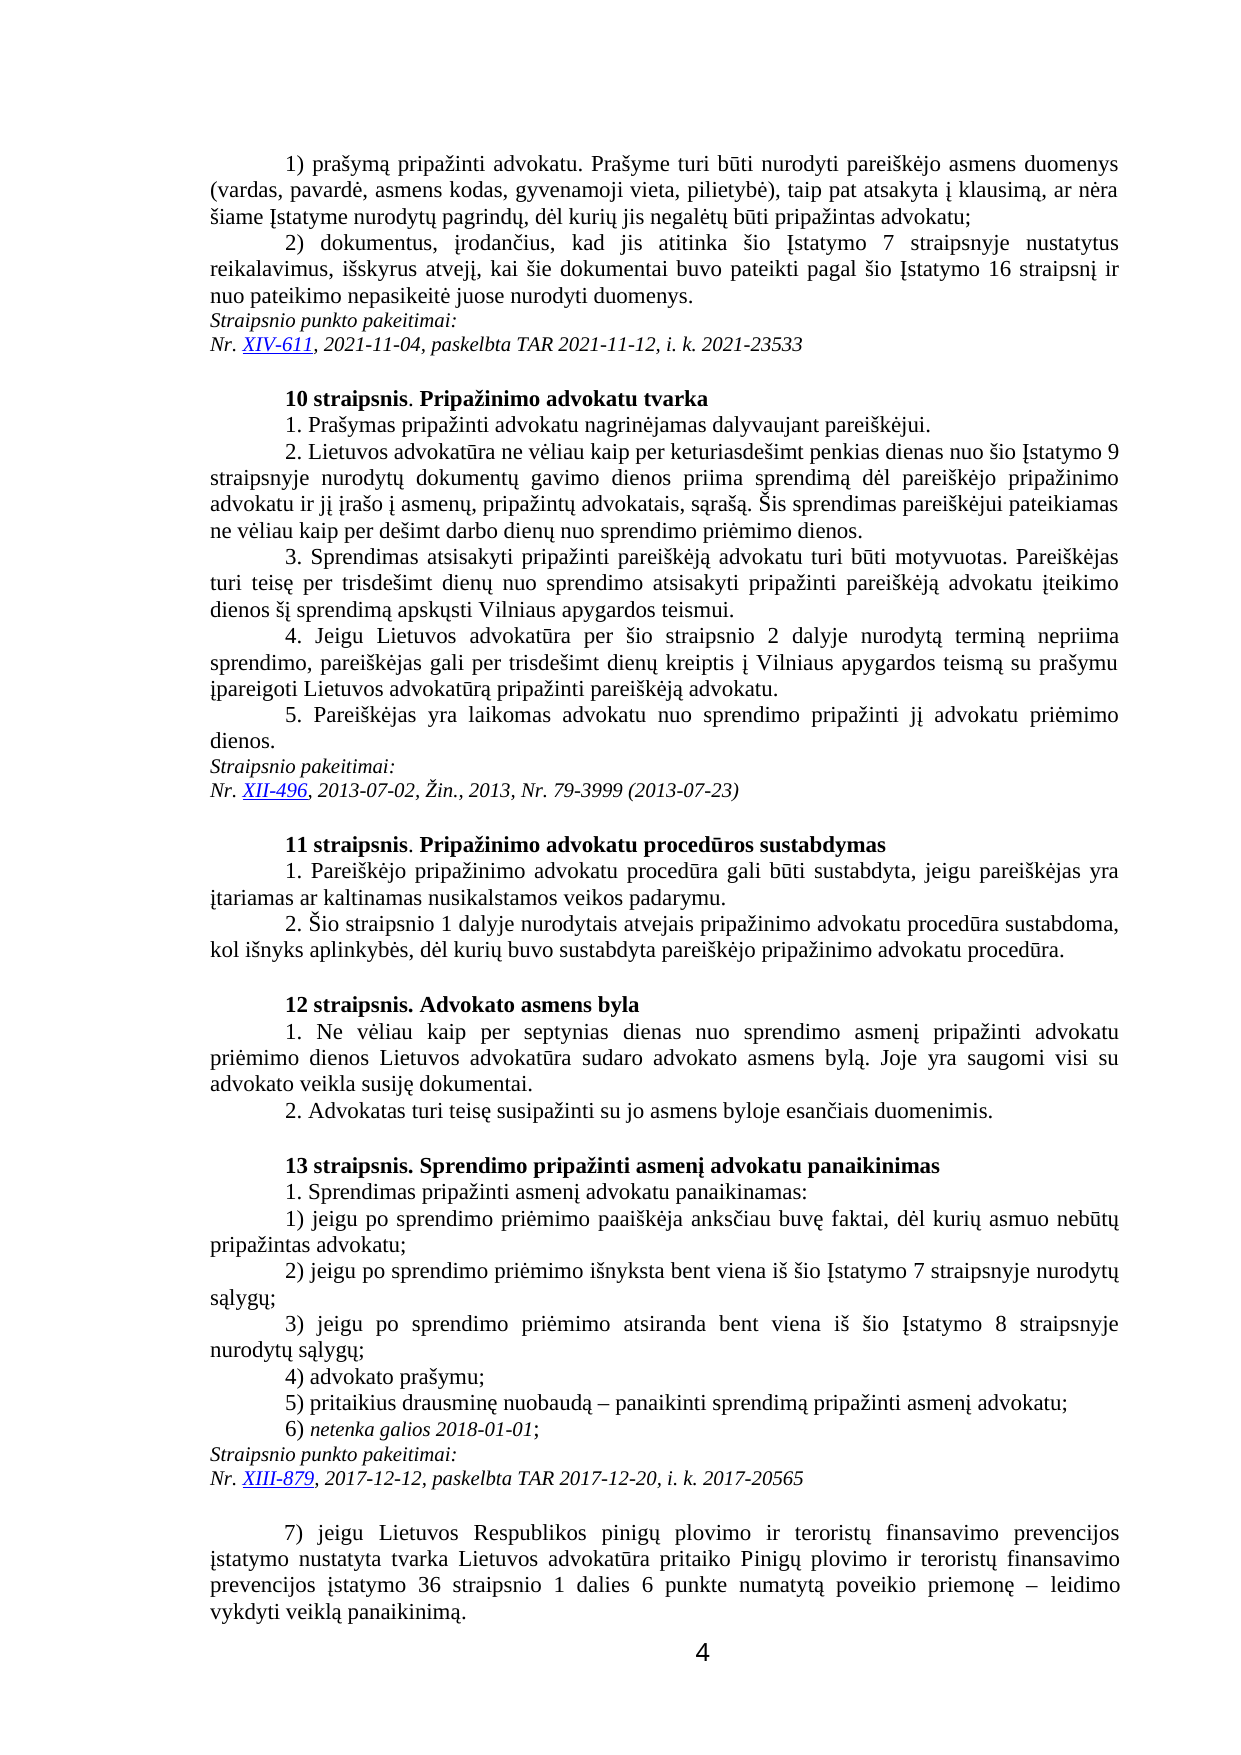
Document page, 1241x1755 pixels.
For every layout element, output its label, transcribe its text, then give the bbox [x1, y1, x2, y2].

text 7) jeigu Lietuvos Respublikos pinigų plovimo ir teroristų finansavimo prevencijos įstatymo nustatyta tvarka Lietuvos advokatūra pritaiko Pinigų plovimo ir teroristų finansavimo prevencijos įstatymo 36 straipsnio 1 dalies 6 punkte numatytą poveikio priemonę – leidimo vykdyti veiklą panaikinimą. [210, 1519, 1120, 1624]
text 2. Advokatas turi teisę susipažinti su jo asmens byloje esančiais duomenimis. [210, 1097, 1120, 1123]
text Nr. XIV-611, 2021-11-04, paskelbta TAR 2021-11-12, i. k. 2021-23533 [210, 332, 1120, 356]
text 3) jeigu po sprendimo priėmimo atsiranda bent viena iš šio Įstatymo 8 straipsnyje nurodytų sąlygų; [210, 1310, 1120, 1363]
text 1) prašymą pripažinti advokatu. Prašyme turi būti nurodyti pareiškėjo asmens duomenys (vardas, pavardė, asmens kodas, gyvenamoji vieta, pilietybė), taip pat atsakyta į klausimą, ar nėra šiame Įstatyme nurodytų pagrindų, dėl kurių jis negalėtų būti pripažintas advokatu; [210, 150, 1120, 229]
text 1) jeigu po sprendimo priėmimo paaiškėja anksčiau buvę faktai, dėl kurių asmuo nebūtų pripažintas advokatu; [210, 1204, 1120, 1257]
text 2) dokumentus, įrodančius, kad jis atitinka šio Įstatymo 7 straipsnyje nustatytus reikalavimus, išskyrus atvejį, kai šie dokumentai buvo pateikti pagal šio Įstatymo 16 straipsnį ir nuo pateikimo nepasikeitė juose nurodyti duomenys. [210, 229, 1120, 308]
text Nr. XIII-879, 2017-12-12, paskelbta TAR 2017-12-20, i. k. 2017-20565 [210, 1466, 1120, 1490]
text 6) netenka galios 2018-01-01; [210, 1415, 1120, 1442]
text 2) jeigu po sprendimo priėmimo išnyksta bent viena iš šio Įstatymo 7 straipsnyje nurodytų sąlygų; [210, 1257, 1120, 1310]
text 4) advokato prašymu; [210, 1363, 1120, 1389]
text 5. Pareiškėjas yra laikomas advokatu nuo sprendimo pripažinti jį advokatu priėmimo dienos. [210, 701, 1120, 754]
text 12 straipsnis. Advokato asmens byla [210, 991, 1120, 1018]
text 1. Pareiškėjo pripažinimo advokatu procedūra gali būti sustabdyta, jeigu pareiškėjas yra įtariamas ar kaltinamas nusikalstamos veikos padarymu. [210, 857, 1120, 910]
text Straipsnio pakeitimai: [210, 754, 1120, 778]
text 1. Prašymas pripažinti advokatu nagrinėjamas dalyvaujant pareiškėjui. [210, 411, 1120, 438]
text Straipsnio punkto pakeitimai: [210, 308, 1120, 332]
text Straipsnio punkto pakeitimai: [210, 1442, 1120, 1466]
text 4. Jeigu Lietuvos advokatūra per šio straipsnio 2 dalyje nurodytą terminą nepriima sprendimo, pareiškėjas gali per trisdešimt dienų kreiptis į Vilniaus apygardos teismą su prašymu įpareigoti Lietuvos advokatūrą pripažinti pareiškėją advokatu. [210, 622, 1120, 701]
text 10 straipsnis. Pripažinimo advokatu tvarka [210, 385, 1120, 411]
text Nr. XII-496, 2013-07-02, Žin., 2013, Nr. 79-3999 (2013-07-23) [210, 778, 1120, 802]
text 13 straipsnis. Sprendimo pripažinti asmenį advokatu panaikinimas [210, 1152, 1120, 1178]
text 2. Šio straipsnio 1 dalyje nurodytais atvejais pripažinimo advokatu procedūra sustabdoma, kol išnyks aplinkybės, dėl kurių buvo sustabdyta pareiškėjo pripažinimo advokatu procedūra. [210, 910, 1120, 963]
text 5) pritaikius drausminę nuobaudą – panaikinti sprendimą pripažinti asmenį advokatu; [210, 1389, 1120, 1415]
text 2. Lietuvos advokatūra ne vėliau kaip per keturiasdešimt penkias dienas nuo šio Įstatymo 9 straipsnyje nurodytų dokumentų gavimo dienos priima sprendimą dėl pareiškėjo pripažinimo advokatu ir jį įrašo į asmenų, pripažintų advokatais, sąrašą. Šis sprendimas pareiškėjui pateikiamas ne vėliau kaip per dešimt darbo dienų nuo sprendimo priėmimo dienos. [210, 438, 1120, 543]
text 1. Sprendimas pripažinti asmenį advokatu panaikinamas: [210, 1178, 1120, 1204]
text 1. Ne vėliau kaip per septynias dienas nuo sprendimo asmenį pripažinti advokatu priėmimo dienos Lietuvos advokatūra sudaro advokato asmens bylą. Joje yra saugomi visi su advokato veikla susiję dokumentai. [210, 1018, 1120, 1097]
text 11 straipsnis. Pripažinimo advokatu procedūros sustabdymas [210, 831, 1120, 857]
text 3. Sprendimas atsisakyti pripažinti pareiškėją advokatu turi būti motyvuotas. Pareiškėjas turi teisę per trisdešimt dienų nuo sprendimo atsisakyti pripažinti pareiškėją advokatu įteikimo dienos šį sprendimą apskųsti Vilniaus apygardos teismui. [210, 543, 1120, 622]
